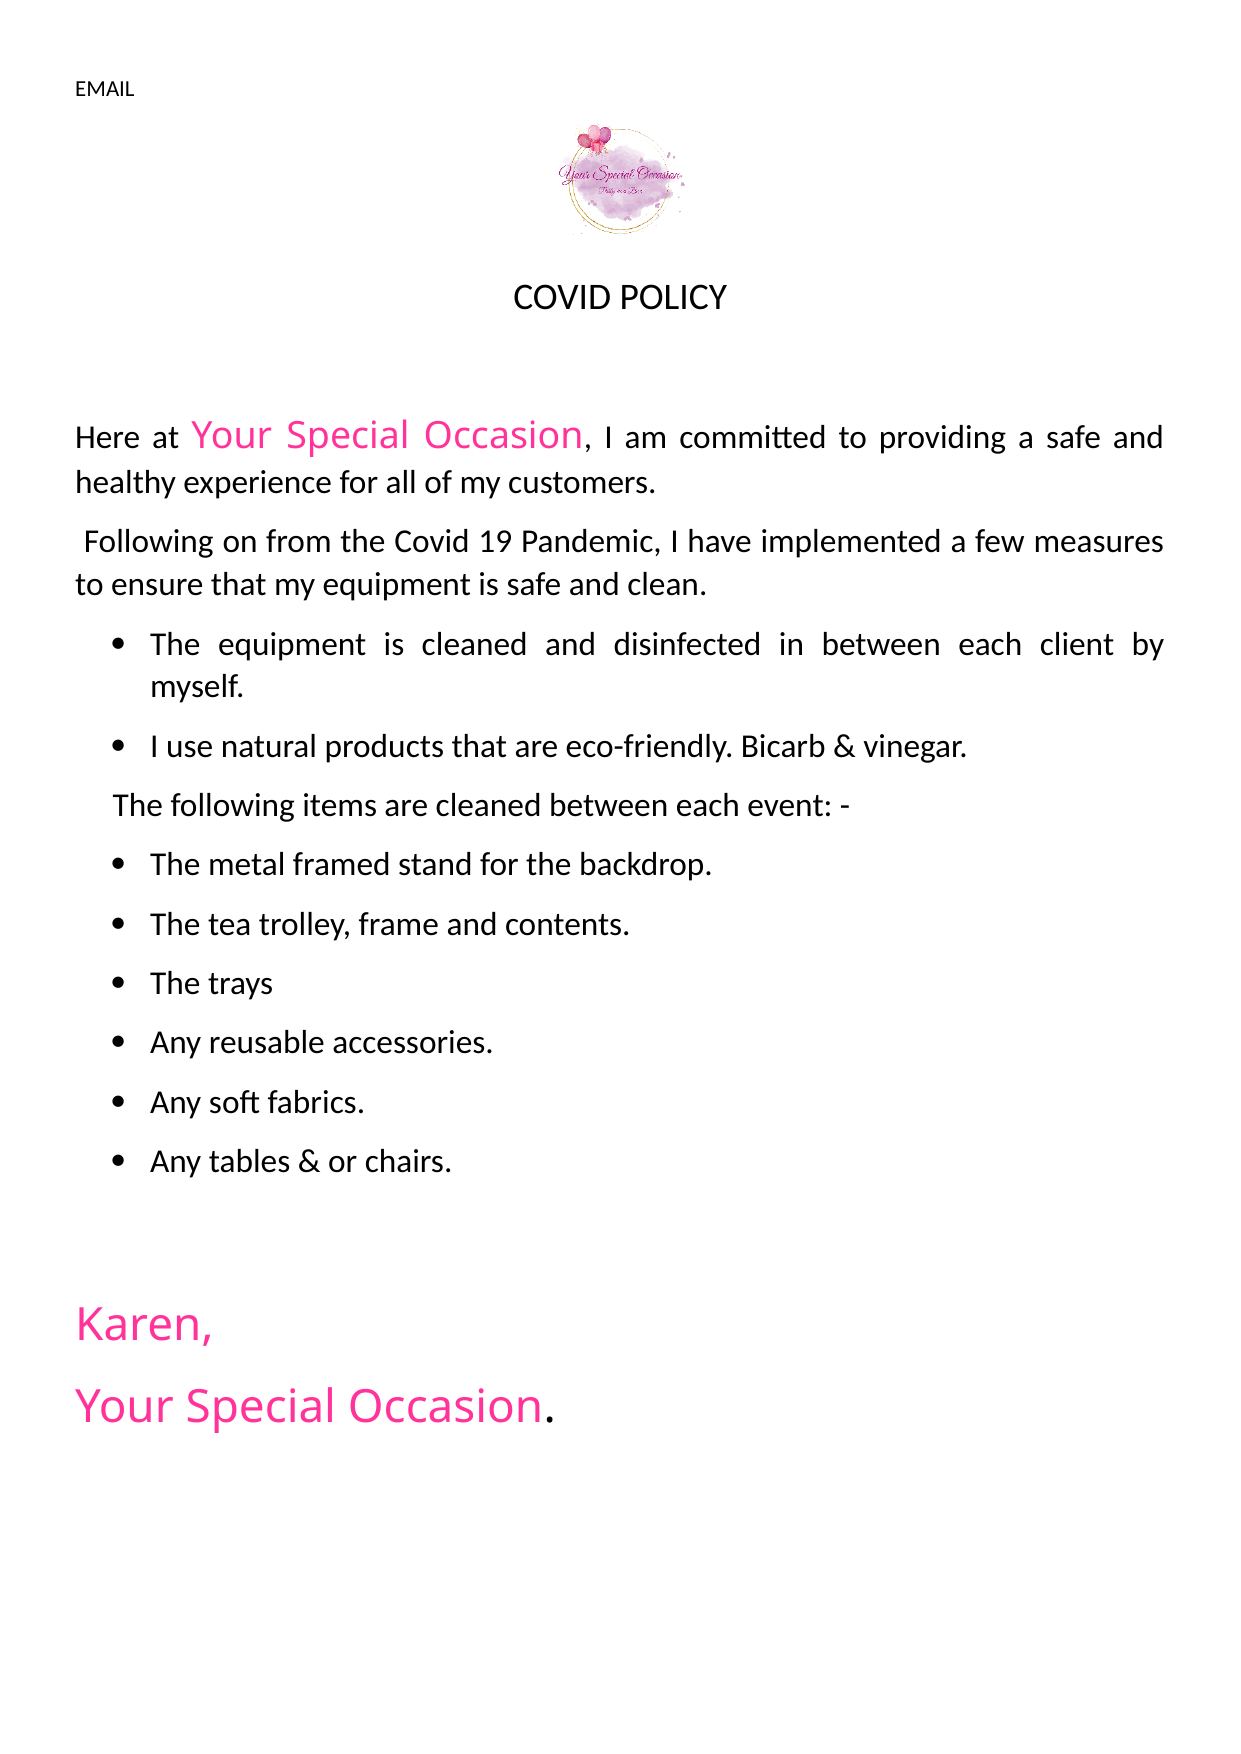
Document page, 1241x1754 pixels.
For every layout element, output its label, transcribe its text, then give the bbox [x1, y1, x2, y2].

text COVID POLICY [75, 273, 1165, 319]
list The equipment is cleaned and disinfected in between each client by myself. [112, 622, 1165, 706]
text Karen, [75, 1292, 1165, 1354]
text Your Special Occasion. [75, 1374, 1165, 1436]
list Any tables & or chairs. [112, 1140, 1165, 1181]
list I use natural products that are eco-friendly. Bicarb & vinegar. [112, 724, 1165, 765]
list Any soft fabrics. [112, 1081, 1165, 1122]
text Following on from the Covid 19 Pandemic, I have implemented a few measures to ensure that my equipment is safe and clean. [75, 520, 1165, 604]
list The tea trolley, frame and contents. [112, 903, 1165, 943]
text Here at Your Special Occasion, I am committed to providing a safe and healthy experience for all of my customers. [75, 408, 1165, 502]
list Any reusable accessories. [112, 1021, 1165, 1062]
text The following items are cleaned between each event: - [112, 784, 1165, 825]
list The trays [112, 962, 1165, 1003]
list The metal framed stand for the backdrop. [112, 843, 1165, 884]
